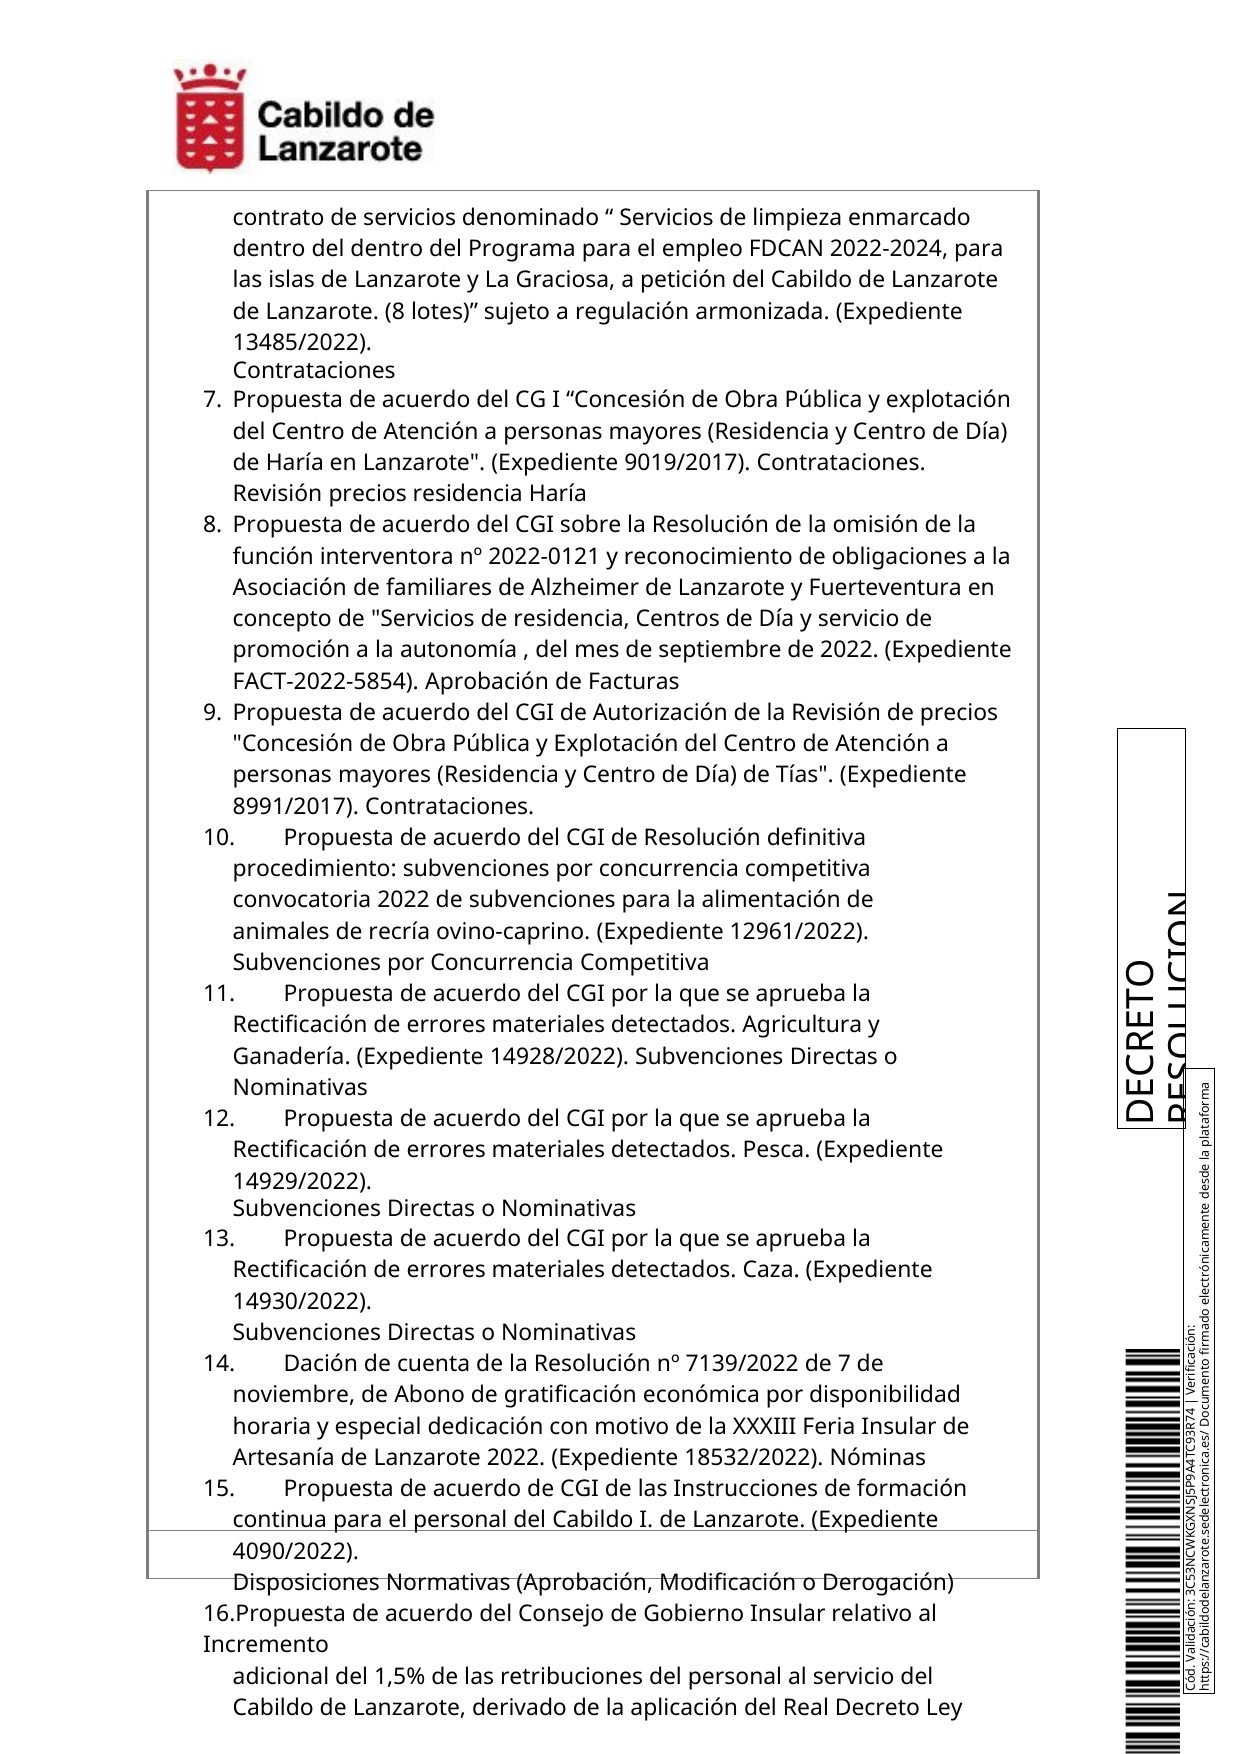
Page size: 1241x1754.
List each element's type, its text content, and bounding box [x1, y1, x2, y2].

picture [172, 59, 436, 174]
list Propuesta de acuerdo del CGI por la que se aprueba la Rectificación de errores materiales detectados. Agricultura y Ganadería. (Expediente 14928/2022). Subvenciones Directas o Nominativas [203, 977, 966, 1102]
text Subvenciones Directas o Nominativas [232, 1316, 1183, 1347]
list Propuesta de acuerdo del CGI por la que se aprueba la Rectificación de errores materiales detectados. Caza. (Expediente 14930/2022). [203, 1222, 966, 1316]
text adicional del 1,5% de las retribuciones del personal al servicio del Cabildo de Lanzarote, derivado de la aplicación del Real Decreto Ley [232, 1660, 1018, 1722]
list Propuesta de acuerdo del CG I “Concesión de Obra Pública y explotación del Centro de Atención a personas mayores (Residencia y Centro de Día) de Haría en Lanzarote". (Expediente 9019/2017). Contrataciones. Revisión precios residencia Haría [203, 383, 1019, 508]
list Propuesta de acuerdo del CGI de Autorización de la Revisión de precios "Concesión de Obra Pública y Explotación del Centro de Atención a personas mayores (Residencia y Centro de Día) de Tías". (Expediente 8991/2017). Contrataciones. [203, 696, 1022, 821]
list Propuesta de acuerdo del CGI por la que se aprueba la Rectificación de errores materiales detectados. Pesca. (Expediente 14929/2022). [203, 1102, 966, 1196]
list Dación de cuenta de la Resolución nº 7139/2022 de 7 de noviembre, de Abono de gratificación económica por disponibilidad horaria y especial dedicación con motivo de la XXXIII Feria Insular de Artesanía de Lanzarote 2022. (Expediente 18532/2022). Nóminas [203, 1347, 997, 1472]
picture [1125, 1349, 1180, 1754]
list Propuesta de acuerdo del CGI sobre la Resolución de la omisión de la función interventora nº 2022-0121 y reconocimiento de obligaciones a la Asociación de familiares de Alzheimer de Lanzarote y Fuerteventura en concepto de "Servicios de residencia, Centros de Día y servicio de promoción a la autonomía , del mes de septiembre de 2022. (Expediente FACT-2022-5854). Aprobación de Facturas [203, 508, 1027, 696]
text Disposiciones Normativas (Aprobación, Modificación o Derogación) 16.Propuesta de acuerdo del Consejo de Gobierno Insular relativo al Incremento [203, 1566, 1029, 1660]
list DECRETO RESOLUCION [1118, 730, 1183, 1128]
list Propuesta de acuerdo del CGI de Resolución definitiva procedimiento: subvenciones por concurrencia competitiva convocatoria 2022 de subvenciones para la alimentación de animales de recría ovino-caprino. (Expediente 12961/2022). Subvenciones por Concurrencia Competitiva [203, 821, 961, 977]
text Subvenciones Directas o Nominativas [232, 1196, 1183, 1222]
list Propuesta de acuerdo de CGI de las Instrucciones de formación continua para el personal del Cabildo I. de Lanzarote. (Expediente 4090/2022). [203, 1472, 980, 1566]
text contrato de servicios denominado “ Servicios de limpieza enmarcado dentro del dentro del Programa para el empleo FDCAN 2022-2024, para las islas de Lanzarote y La Graciosa, a petición del Cabildo de Lanzarote de Lanzarote. (8 lotes)” sujeto a regulación armonizada. (Expediente 13485/2022). [232, 201, 1029, 357]
text Contrataciones [232, 357, 1190, 383]
text Cód. Validación: 3C53NCWKGXNSJ5P9A4TC93R74 | Verificación: https://cabildodelanzarote.sedelectronica.es/ Documento firmado electrónicamente desde la plataforma esPublico Gestiona | Página 2 de 3 [1184, 1070, 1211, 1693]
